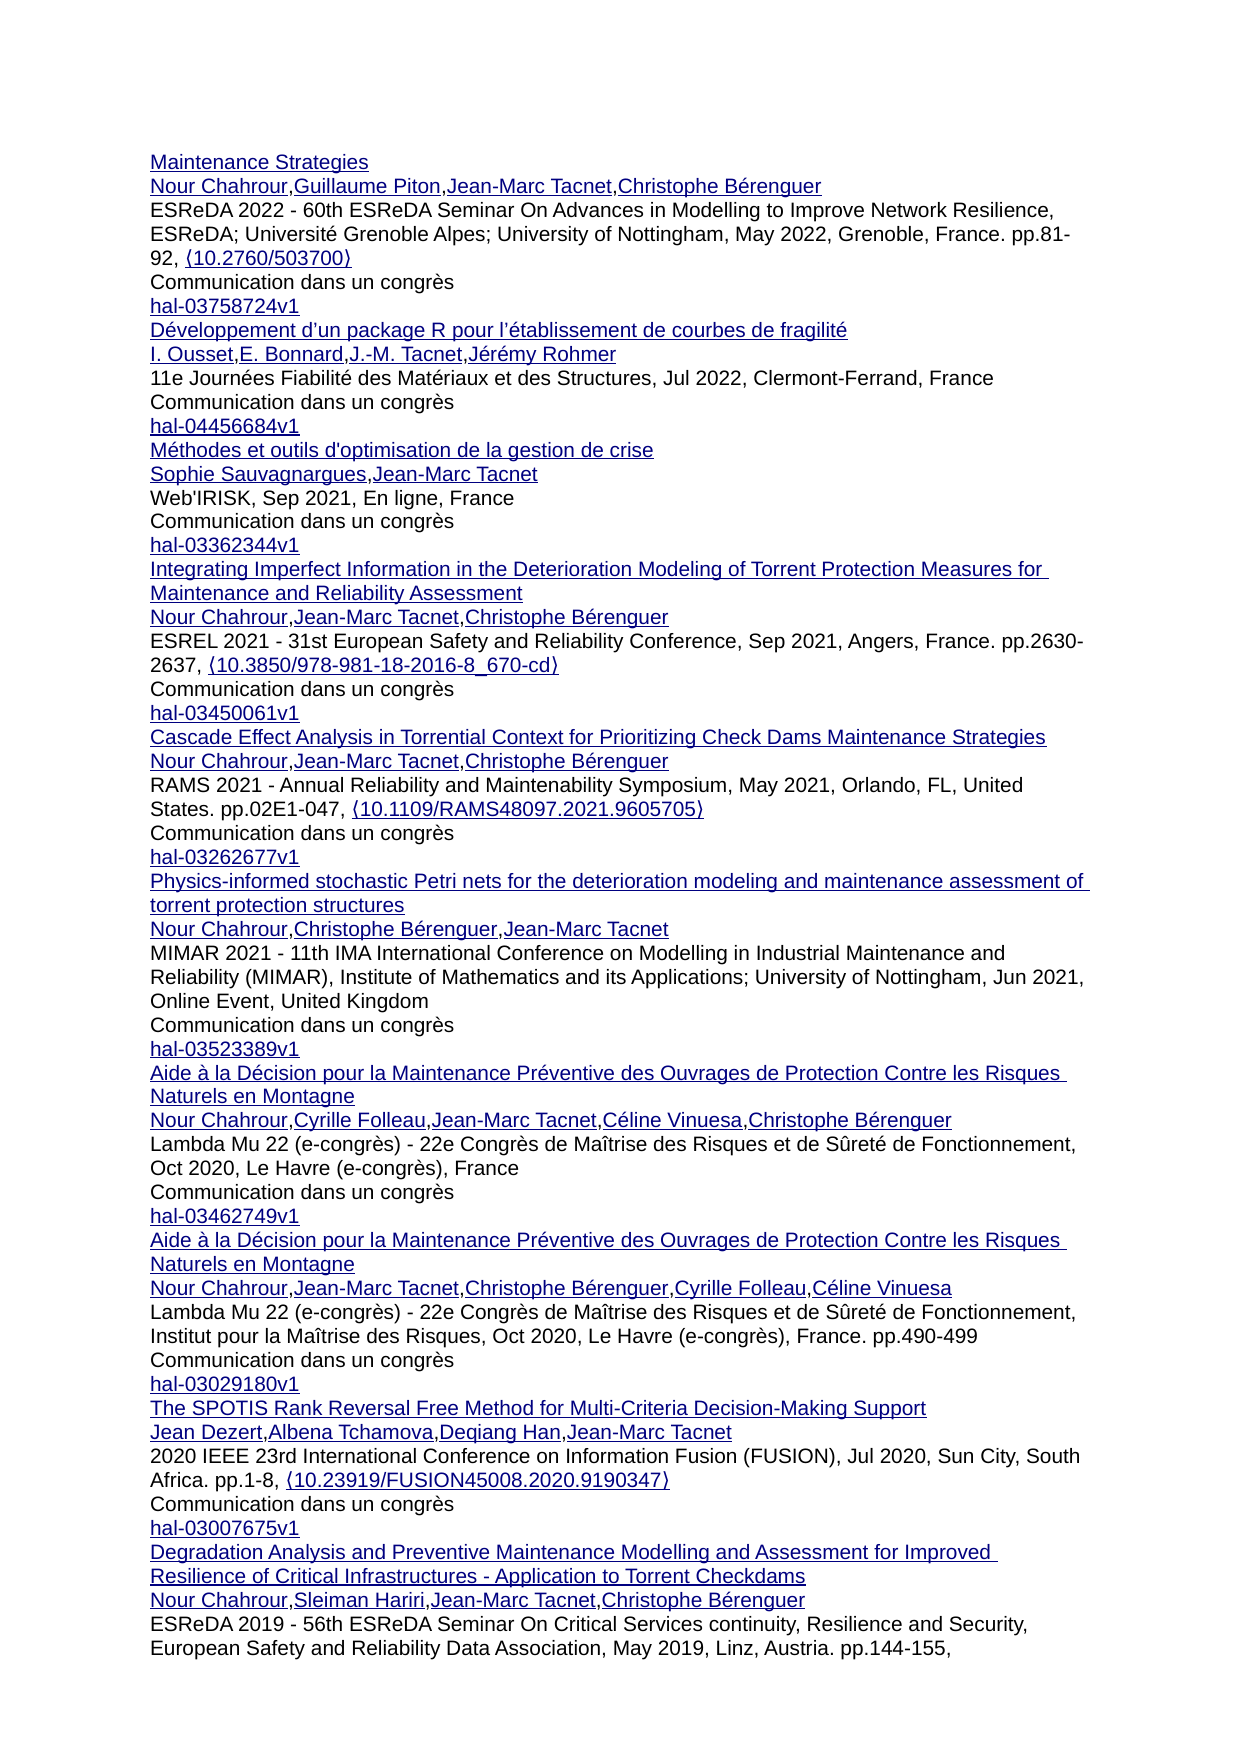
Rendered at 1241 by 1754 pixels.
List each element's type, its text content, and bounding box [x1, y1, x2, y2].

table_cell Physics-informed stochastic Petri nets for the deterioration modeling and maintenance assessment of [150, 869, 1090, 890]
table_cell Integrating Imperfect Information in the Deterioration Modeling of Torrent Protection Measures for Maintenance and Reliability Assessment Nour Chahrour,Jean-Marc Tacnet,Christophe Bérenguer ESREL 2021 - 31st European Safety and Reliability Conference, Sep 2021, Angers, France. pp.2630-2637, ⟨10.3850/978-981-18-2016-8_670-cd⟩ Communication dans un congrès hal-03450061v1 [150, 557, 1090, 725]
table_cell Aide à la Décision pour la Maintenance Préventive des Ouvrages de Protection Contre les Risques Naturels en Montagne Nour Chahrour,Cyrille Folleau,Jean-Marc Tacnet,Céline Vinuesa,Christophe Bérenguer Lambda Mu 22 (e-congrès) - 22e Congrès de Maîtrise des Risques et de Sûreté de Fonctionnement, Oct 2020, Le Havre (e-congrès), France Communication dans un congrès hal-03462749v1 [150, 1060, 1090, 1228]
table_cell Cascade Effect Analysis in Torrential Context for Prioritizing Check Dams Maintenance Strategies Nour Chahrour,Jean-Marc Tacnet,Christophe Bérenguer RAMS 2021 - Annual Reliability and Maintenability Symposium, May 2021, Orlando, FL, United States. pp.02E1-047, ⟨10.1109/RAMS48097.2021.9605705⟩ Communication dans un congrès hal-03262677v1 [150, 725, 1090, 869]
table_cell Degradation Analysis and Preventive Maintenance Modelling and Assessment for Improved Resilience of Critical Infrastructures - Application to Torrent Checkdams Nour Chahrour,Sleiman Hariri,Jean-Marc Tacnet,Christophe Bérenguer ESReDA 2019 - 56th ESReDA Seminar On Critical Services continuity, Resilience and Security, European Safety and Reliability Data Association, May 2019, Linz, Austria. pp.144-155, [150, 1540, 1090, 1659]
table_cell torrent protection structures Nour Chahrour,Christophe Bérenguer,Jean-Marc Tacnet MIMAR 2021 - 11th IMA International Conference on Modelling in Industrial Maintenance and Reliability (MIMAR), Institute of Mathematics and its Applications; University of Nottingham, Jun 2021, Online Event, United Kingdom Communication dans un congrès hal-03523389v1 [150, 891, 1090, 1060]
table_cell Aide à la Décision pour la Maintenance Préventive des Ouvrages de Protection Contre les Risques Naturels en Montagne Nour Chahrour,Jean-Marc Tacnet,Christophe Bérenguer,Cyrille Folleau,Céline Vinuesa Lambda Mu 22 (e-congrès) - 22e Congrès de Maîtrise des Risques et de Sûreté de Fonctionnement, Institut pour la Maîtrise des Risques, Oct 2020, Le Havre (e-congrès), France. pp.490-499 Communication dans un congrès hal-03029180v1 [150, 1228, 1090, 1396]
table_cell The SPOTIS Rank Reversal Free Method for Multi-Criteria Decision-Making Support Jean Dezert,Albena Tchamova,Deqiang Han,Jean-Marc Tacnet 2020 IEEE 23rd International Conference on Information Fusion (FUSION), Jul 2020, Sun City, South Africa. pp.1-8, ⟨10.23919/FUSION45008.2020.9190347⟩ Communication dans un congrès hal-03007675v1 [150, 1396, 1090, 1539]
table_cell Développement d’un package R pour l’établissement de courbes de fragilité I. Ousset,E. Bonnard,J.-M. Tacnet,Jérémy Rohmer 11e Journées Fiabilité des Matériaux et des Structures, Jul 2022, Clermont-Ferrand, France Communication dans un congrès hal-04456684v1 [150, 318, 1090, 437]
table_cell Méthodes et outils d'optimisation de la gestion de crise Sophie Sauvagnargues,Jean-Marc Tacnet Web'IRISK, Sep 2021, En ligne, France Communication dans un congrès hal-03362344v1 [150, 438, 1090, 557]
table_cell Maintenance Strategies Nour Chahrour,Guillaume Piton,Jean-Marc Tacnet,Christophe Bérenguer ESReDA 2022 - 60th ESReDA Seminar On Advances in Modelling to Improve Network Resilience, ESReDA; Université Grenoble Alpes; University of Nottingham, May 2022, Grenoble, France. pp.81-92, ⟨10.2760/503700⟩ Communication dans un congrès hal-03758724v1 [150, 150, 1090, 318]
